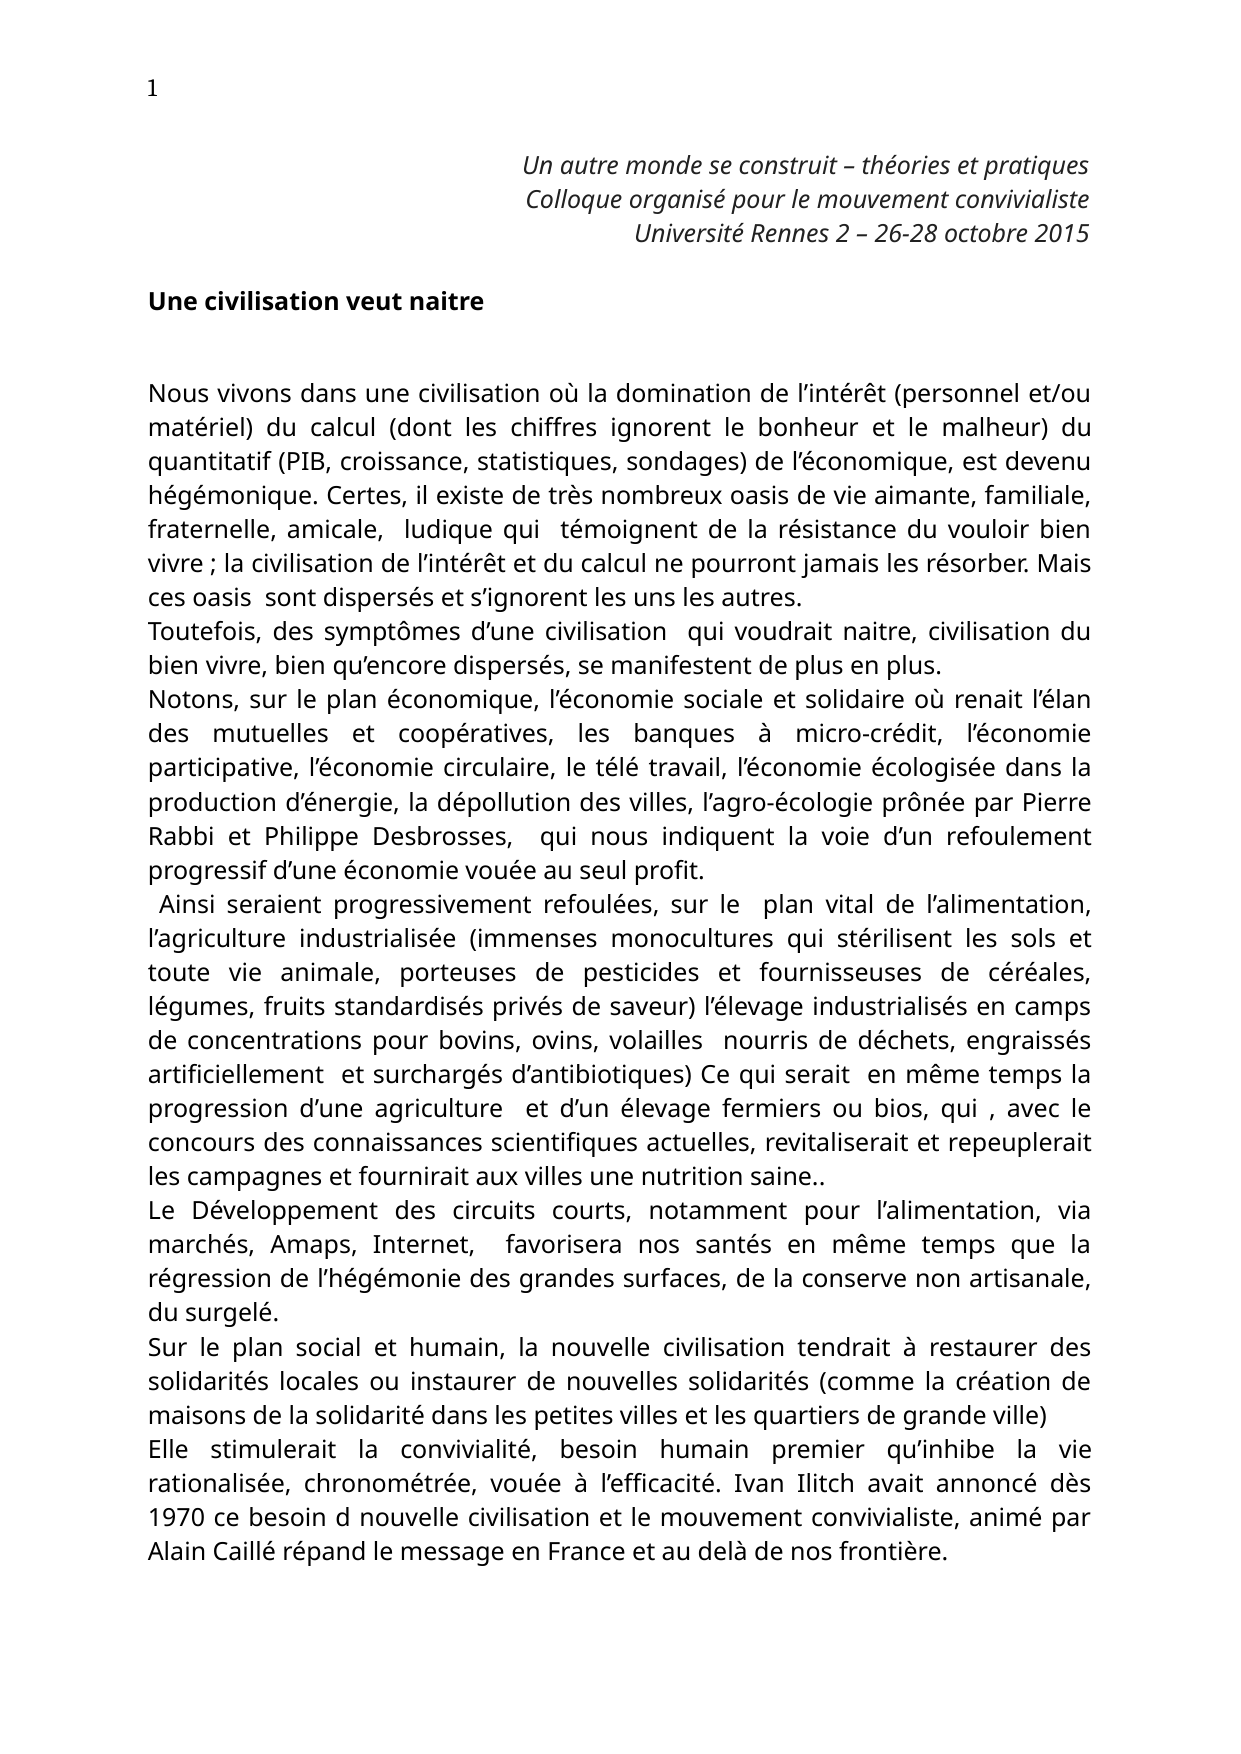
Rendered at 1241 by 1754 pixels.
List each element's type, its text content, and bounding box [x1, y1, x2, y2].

text Le Développement des circuits courts, notamment pour l’alimentation, via marchés, Amaps, Internet, favorisera nos santés en même temps que la régression de l’hégémonie des grandes surfaces, de la conserve non artisanale, du surgelé. [148, 1193, 1093, 1329]
text Ainsi seraient progressivement refoulées, sur le plan vital de l’alimentation, l’agriculture industrialisée (immenses monocultures qui stérilisent les sols et toute vie animale, porteuses de pesticides et fournisseuses de céréales, légumes, fruits standardisés privés de saveur) l’élevage industrialisés en camps de concentrations pour bovins, ovins, volailles nourris de déchets, engraissés artificiellement et surchargés d’antibiotiques) Ce qui serait en même temps la progression d’une agriculture et d’un élevage fermiers ou bios, qui , avec le concours des connaissances scientifiques actuelles, revitaliserait et repeuplerait les campagnes et fournirait aux villes une nutrition saine.. [148, 886, 1093, 1193]
text Nous vivons dans une civilisation où la domination de l’intérêt (personnel et/ou matériel) du calcul (dont les chiffres ignorent le bonheur et le malheur) du quantitatif (PIB, croissance, statistiques, sondages) de l’économique, est devenu hégémonique. Certes, il existe de très nombreux oasis de vie aimante, familiale, fraternelle, amicale, ludique qui témoignent de la résistance du vouloir bien vivre ; la civilisation de l’intérêt et du calcul ne pourront jamais les résorber. Mais ces oasis sont dispersés et s’ignorent les uns les autres. [148, 375, 1093, 614]
text Colloque organisé pour le mouvement convivialiste [148, 182, 1093, 216]
text Notons, sur le plan économique, l’économie sociale et solidaire où renait l’élan des mutuelles et coopératives, les banques à micro-crédit, l’économie participative, l’économie circulaire, le télé travail, l’économie écologisée dans la production d’énergie, la dépollution des villes, l’agro-écologie prônée par Pierre Rabbi et Philippe Desbrosses, qui nous indiquent la voie d’un refoulement progressif d’une économie vouée au seul profit. [148, 682, 1093, 886]
text Elle stimulerait la convivialité, besoin humain premier qu’inhibe la vie rationalisée, chronométrée, vouée à l’efficacité. Ivan Ilitch avait annoncé dès 1970 ce besoin d nouvelle civilisation et le mouvement convivialiste, animé par Alain Caillé répand le message en France et au delà de nos frontière. [148, 1431, 1093, 1568]
text Université Rennes 2 – 26-28 octobre 2015 [148, 216, 1093, 250]
text Un autre monde se construit – théories et pratiques [148, 148, 1093, 182]
text Toutefois, des symptômes d’une civilisation qui voudrait naitre, civilisation du bien vivre, bien qu’encore dispersés, se manifestent de plus en plus. [148, 614, 1093, 682]
text Une civilisation veut naitre [148, 284, 1093, 318]
text Sur le plan social et humain, la nouvelle civilisation tendrait à restaurer des solidarités locales ou instaurer de nouvelles solidarités (comme la création de maisons de la solidarité dans les petites villes et les quartiers de grande ville) [148, 1329, 1093, 1431]
